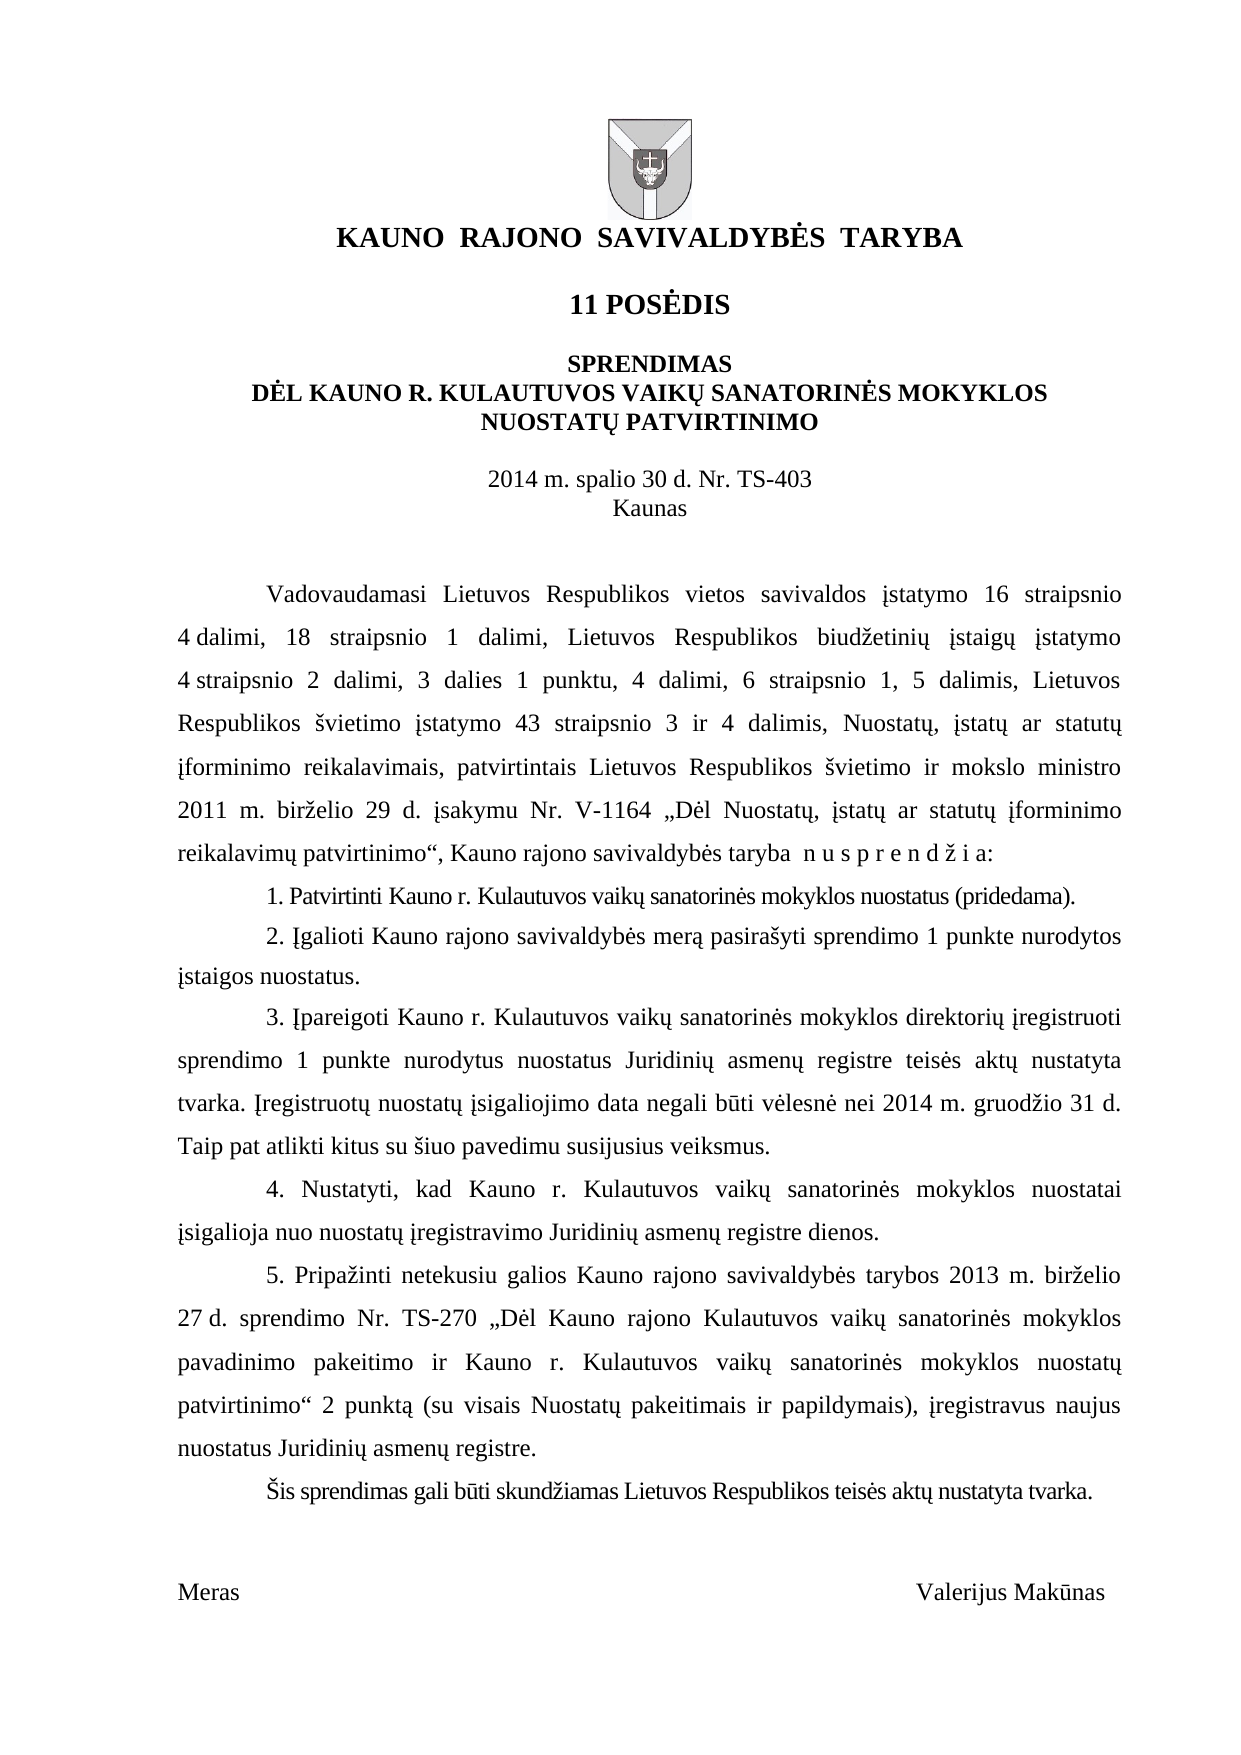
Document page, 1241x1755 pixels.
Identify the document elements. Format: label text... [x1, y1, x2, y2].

text 2. Įgalioti Kauno rajono savivaldybės merą pasirašyti sprendimo 1 punkte nurodytos įstaigos nuostatus. [177, 921, 1122, 990]
text 3. Įpareigoti Kauno r. Kulautuvos vaikų sanatorinės mokyklos direktorių įregistruoti sprendimo 1 punkte nurodytus nuostatus Juridinių asmenų registre teisės aktų nustatyta tvarka. Įregistruotų nuostatų įsigaliojimo data negali būti vėlesnė nei 2014 m. gruodžio 31 d. Taip pat atlikti kitus su šiuo pavedimu susijusius veiksmus. [177, 1002, 1122, 1160]
text Kaunas [177, 493, 1122, 522]
text 2014 m. spalio 30 d. Nr. TS-403 [177, 464, 1122, 493]
text SPRENDIMAS [177, 349, 1122, 378]
text 5. Pripažinti netekusiu galios Kauno rajono savivaldybės tarybos 2013 m. birželio 27 d. sprendimo Nr. TS-270 „Dėl Kauno rajono Kulautuvos vaikų sanatorinės mokyklos pavadinimo pakeitimo ir Kauno r. Kulautuvos vaikų sanatorinės mokyklos nuostatų patvirtinimo“ 2 punktą (su visais Nuostatų pakeitimais ir papildymais), įregistravus naujus nuostatus Juridinių asmenų registre. [177, 1260, 1122, 1462]
text KAUNO RAJONO SAVIVALDYBĖS TARYBA [177, 220, 1122, 253]
text 11 POSĖDIS [177, 287, 1122, 320]
text Vadovaudamasi Lietuvos Respublikos vietos savivaldos įstatymo 16 straipsnio 4 dalimi, 18 straipsnio 1 dalimi, Lietuvos Respublikos biudžetinių įstaigų įstatymo 4 straipsnio 2 dalimi, 3 dalies 1 punktu, 4 dalimi, 6 straipsnio 1, 5 dalimis, Lietuvos Respublikos švietimo įstatymo 43 straipsnio 3 ir 4 dalimis, Nuostatų, įstatų ar statutų įforminimo reikalavimais, patvirtintais Lietuvos Respublikos švietimo ir mokslo ministro 2011 m. birželio 29 d. įsakymu Nr. V-1164 „Dėl Nuostatų, įstatų ar statutų įforminimo reikalavimų patvirtinimo“, Kauno rajono savivaldybės taryba n u s p r e n d ž i a: [177, 579, 1122, 867]
text 4. Nustatyti, kad Kauno r. Kulautuvos vaikų sanatorinės mokyklos nuostatai įsigalioja nuo nuostatų įregistravimo Juridinių asmenų registre dienos. [177, 1174, 1122, 1246]
text Meras Valerijus Makūnas [177, 1577, 1122, 1605]
text Šis sprendimas gali būti skundžiamas Lietuvos Respublikos teisės aktų nustatyta tvarka. [177, 1476, 1122, 1505]
text NUOSTATŲ PATVIRTINIMO [177, 407, 1122, 435]
text 1. Patvirtinti Kauno r. Kulautuvos vaikų sanatorinės mokyklos nuostatus (pridedama). [177, 881, 1122, 910]
text DĖL KAUNO R. KULAUTUVOS vaikų sanatoriNĖS mokyklos [177, 378, 1122, 407]
